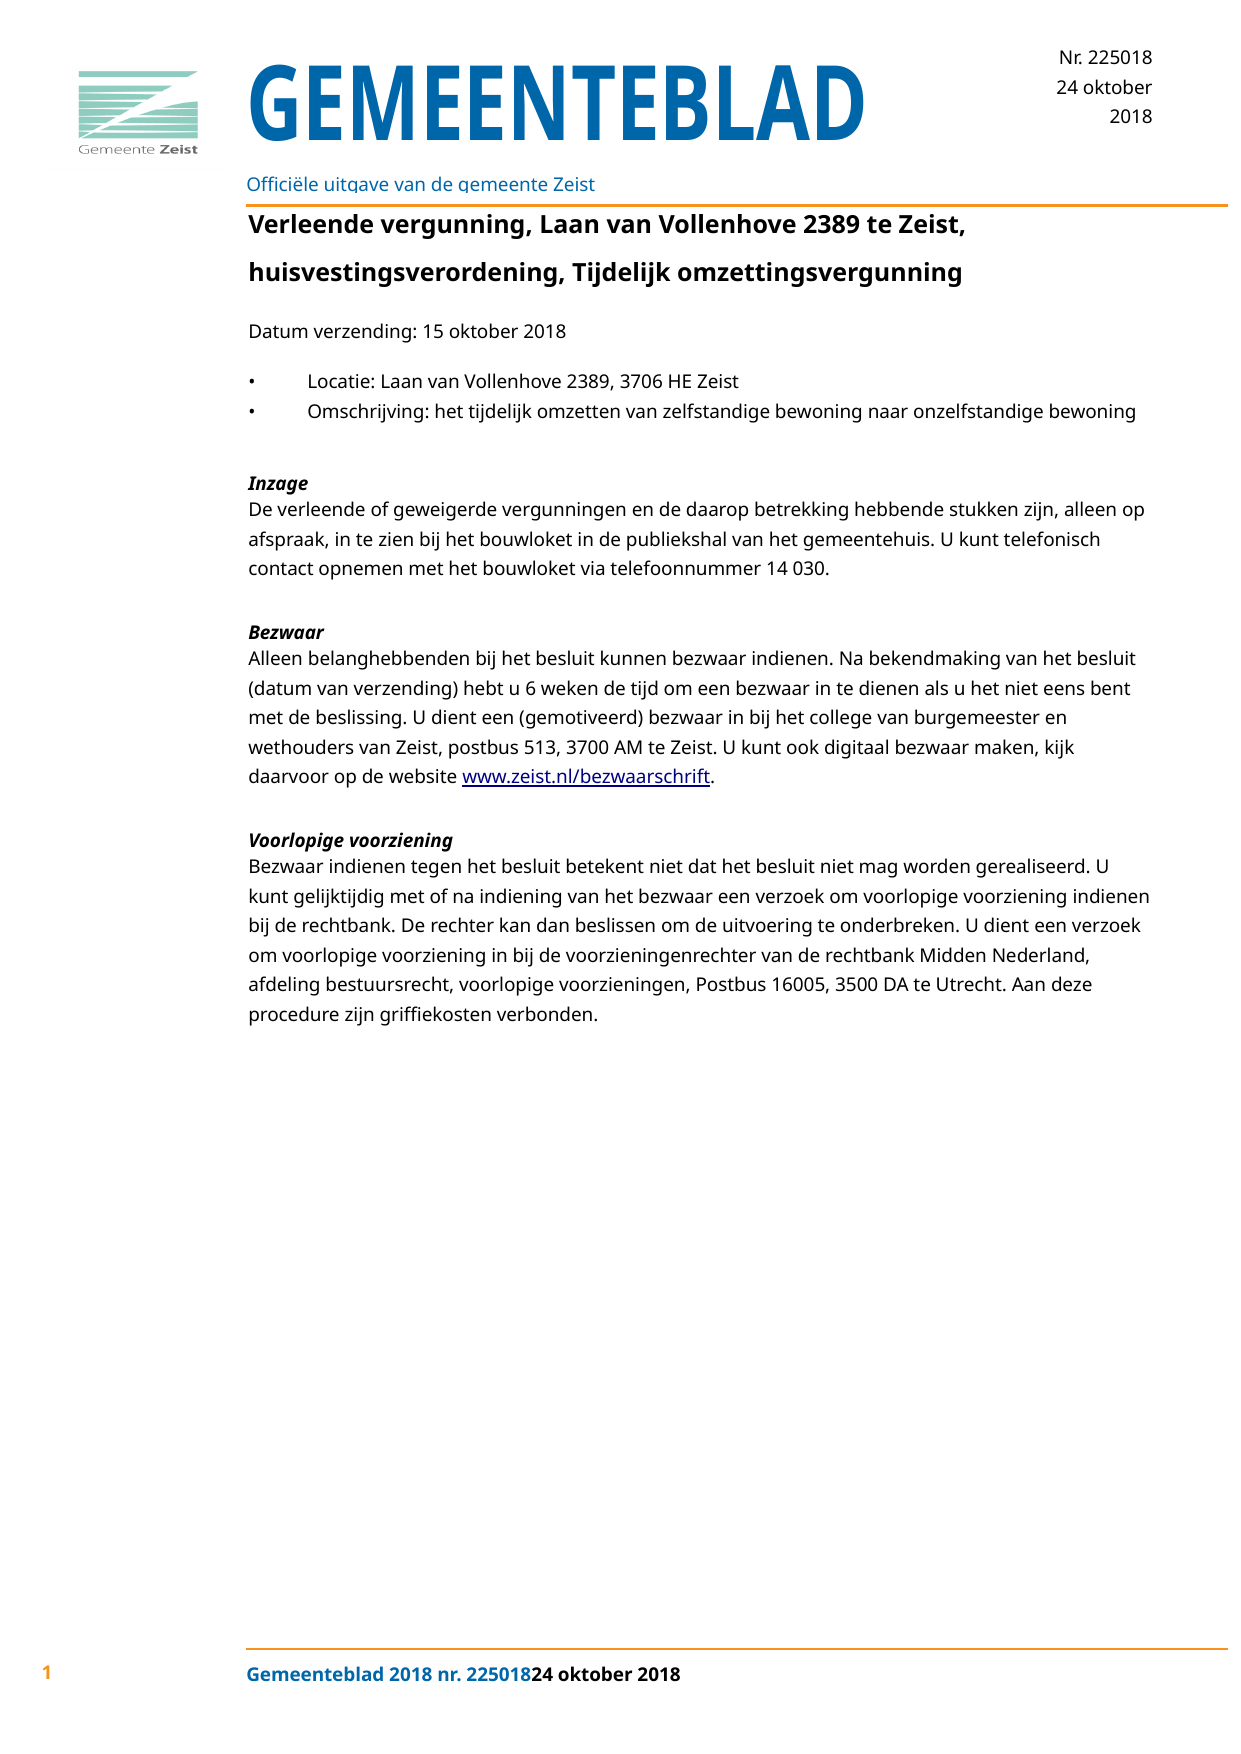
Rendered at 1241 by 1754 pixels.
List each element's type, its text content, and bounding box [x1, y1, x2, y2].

text Inzage [248, 471, 1152, 496]
text Verleende vergunning, Laan van Vollenhove 2389 te Zeist, huisvestingsverordening, Tijdelijk omzettingsvergunning [248, 207, 1152, 288]
text Datum verzending: 15 oktober 2018 [248, 318, 1152, 344]
text De verleende of geweigerde vergunningen en de daarop betrekking hebbende stukken zijn, alleen op afspraak, in te zien bij het bouwloket in de publiekshal van het gemeentehuis. U kunt telefonisch contact opnemen met het bouwloket via telefoonnummer 14 030. [248, 496, 1152, 581]
text Bezwaar [248, 619, 1152, 645]
text Voorlopige voorziening [248, 827, 1152, 853]
text Alleen belanghebbenden bij het besluit kunnen bezwaar indienen. Na bekendmaking van het besluit (datum van verzending) hebt u 6 weken de tijd om een bezwaar in te dienen als u het niet eens bent met de beslissing. U dient een (gemotiveerd) bezwaar in bij het college van burgemeester en wethouders van Zeist, postbus 513, 3700 AM te Zeist. U kunt ook digitaal bezwaar maken, kijk daarvoor op de website www.zeist.nl/bezwaarschrift. [248, 645, 1152, 789]
list Locatie: Laan van Vollenhove 2389, 3706 HE Zeist [248, 368, 1152, 394]
picture [41, 47, 231, 172]
list Omschrijving: het tijdelijk omzetten van zelfstandige bewoning naar onzelfstandige bewoning [248, 398, 1152, 424]
text Bezwaar indienen tegen het besluit betekent niet dat het besluit niet mag worden gerealiseerd. U kunt gelijktijdig met of na indiening van het bezwaar een verzoek om voorlopige voorziening indienen bij de rechtbank. De rechter kan dan beslissen om de uitvoering te onderbreken. U dient een verzoek om voorlopige voorziening in bij de voorzieningenrechter van de rechtbank Midden Nederland, afdeling bestuursrecht, voorlopige voorzieningen, Postbus 16005, 3500 DA te Utrecht. Aan deze procedure zijn griffiekosten verbonden. [248, 853, 1152, 1027]
